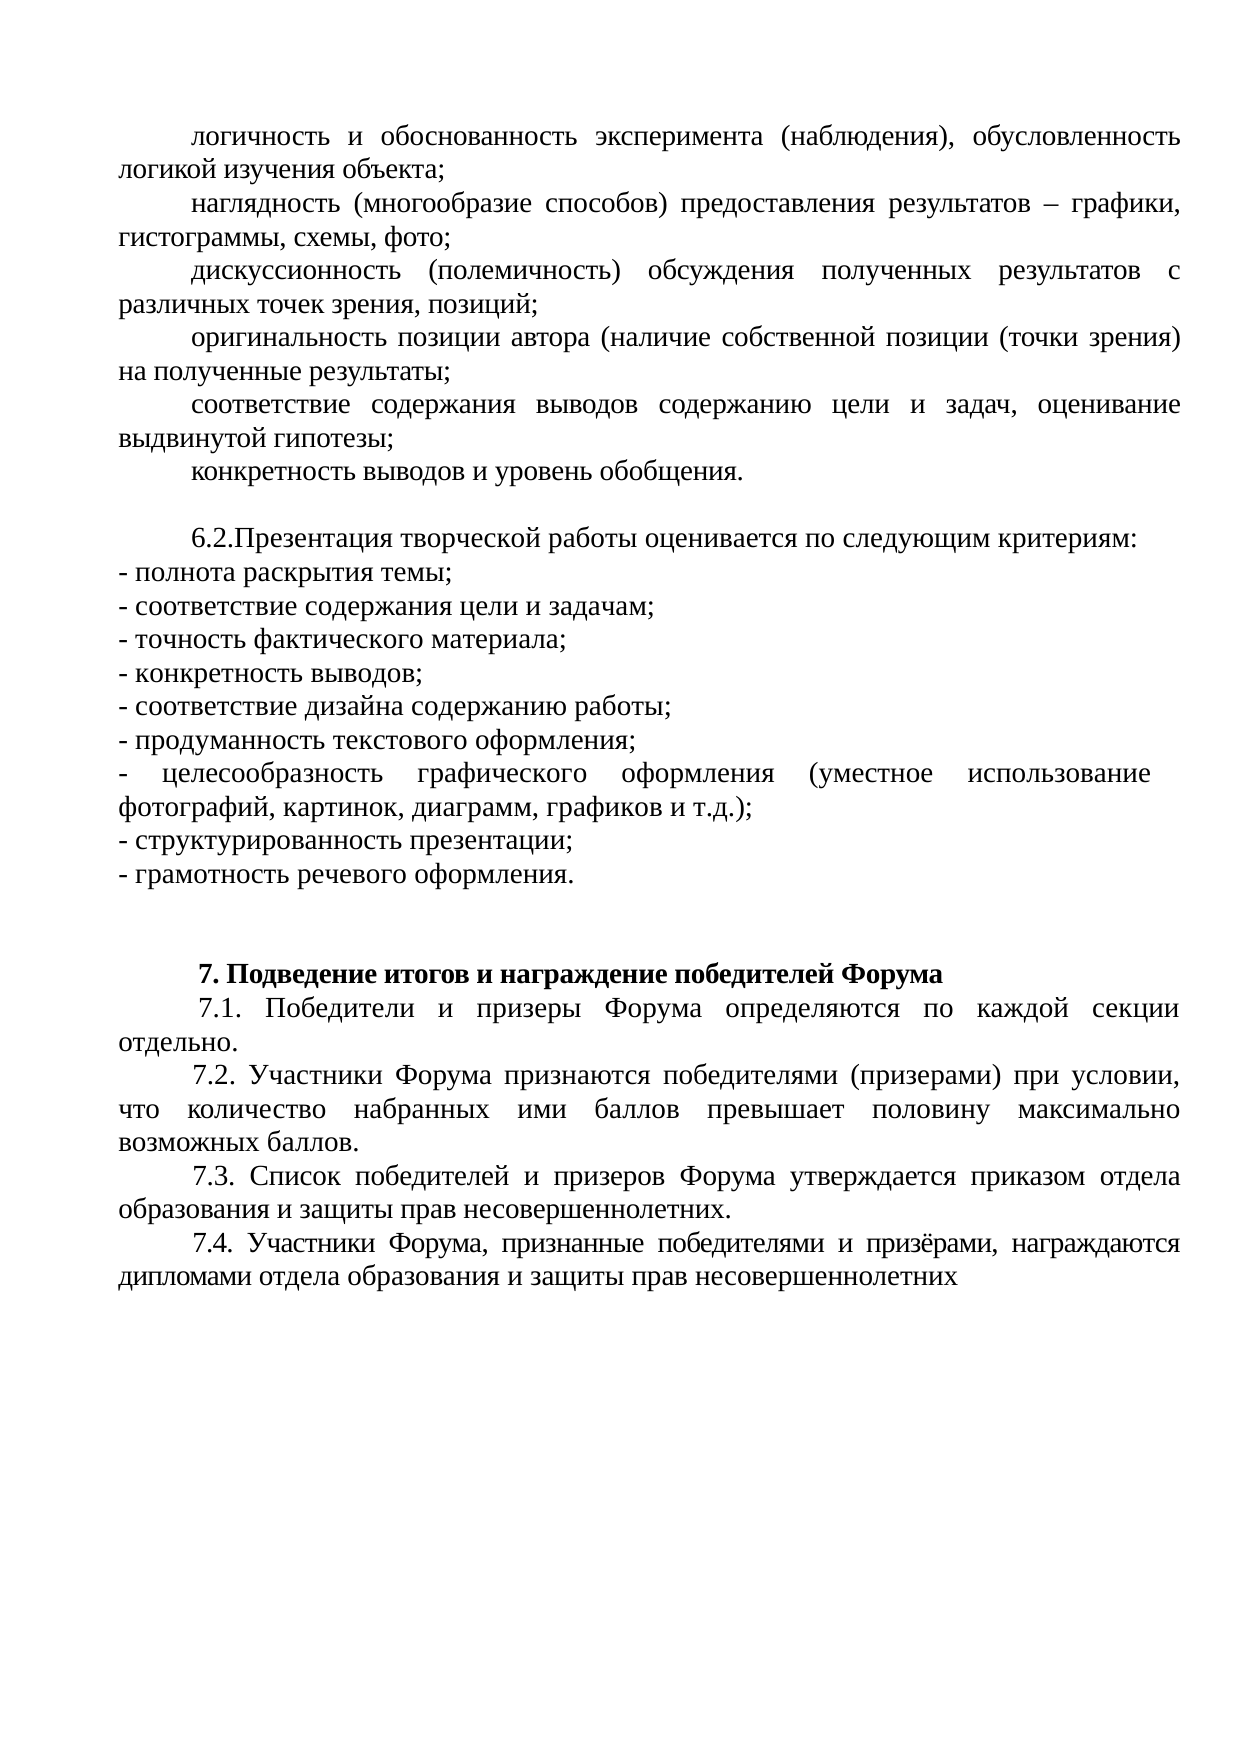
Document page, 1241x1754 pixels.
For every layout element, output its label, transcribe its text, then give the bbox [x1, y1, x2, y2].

text 7.4. Участники Форума, признанные победителями и призёрами, награждаются дипломами отдела образования и защиты прав несовершеннолетних [118, 1225, 1181, 1292]
text 7.2. Участники Форума признаются победителями (призерами) при условии, что количество набранных ими баллов превышает половину максимально возможных баллов. [118, 1057, 1181, 1158]
text соответствие содержания выводов содержанию цели и задач, оценивание выдвинутой гипотезы; [118, 386, 1181, 453]
text - структурированность презентации; [118, 822, 1152, 856]
text 7. Подведение итогов и награждение победителей Форума [118, 957, 1181, 990]
text - продуманность текстового оформления; [118, 722, 1152, 755]
text конкретность выводов и уровень обобщения. [118, 453, 1181, 487]
text логичность и обоснованность эксперимента (наблюдения), обусловленность логикой изучения объекта; [118, 118, 1181, 185]
text 7.1. Победители и призеры Форума определяются по каждой секции отдельно. [118, 990, 1181, 1057]
text 6.2.Презентация творческой работы оценивается по следующим критериям: [118, 521, 1181, 554]
text - целесообразность графического оформления (уместное использование фотографий, картинок, диаграмм, графиков и т.д.); [118, 755, 1152, 822]
text наглядность (многообразие способов) предоставления результатов – графики, гистограммы, схемы, фото; [118, 185, 1181, 252]
text оригинальность позиции автора (наличие собственной позиции (точки зрения) на полученные результаты; [118, 319, 1181, 386]
text - грамотность речевого оформления. [118, 856, 1152, 889]
text - соответствие дизайна содержанию работы; [118, 688, 1152, 722]
text - полнота раскрытия темы; [118, 554, 1152, 588]
text - соответствие содержания цели и задачам; [118, 588, 1152, 621]
text - точность фактического материала; [118, 621, 1152, 655]
text 7.3. Список победителей и призеров Форума утверждается приказом отдела образования и защиты прав несовершеннолетних. [118, 1158, 1181, 1225]
text - конкретность выводов; [118, 655, 1152, 688]
text дискуссионность (полемичность) обсуждения полученных результатов с различных точек зрения, позиций; [118, 252, 1181, 319]
